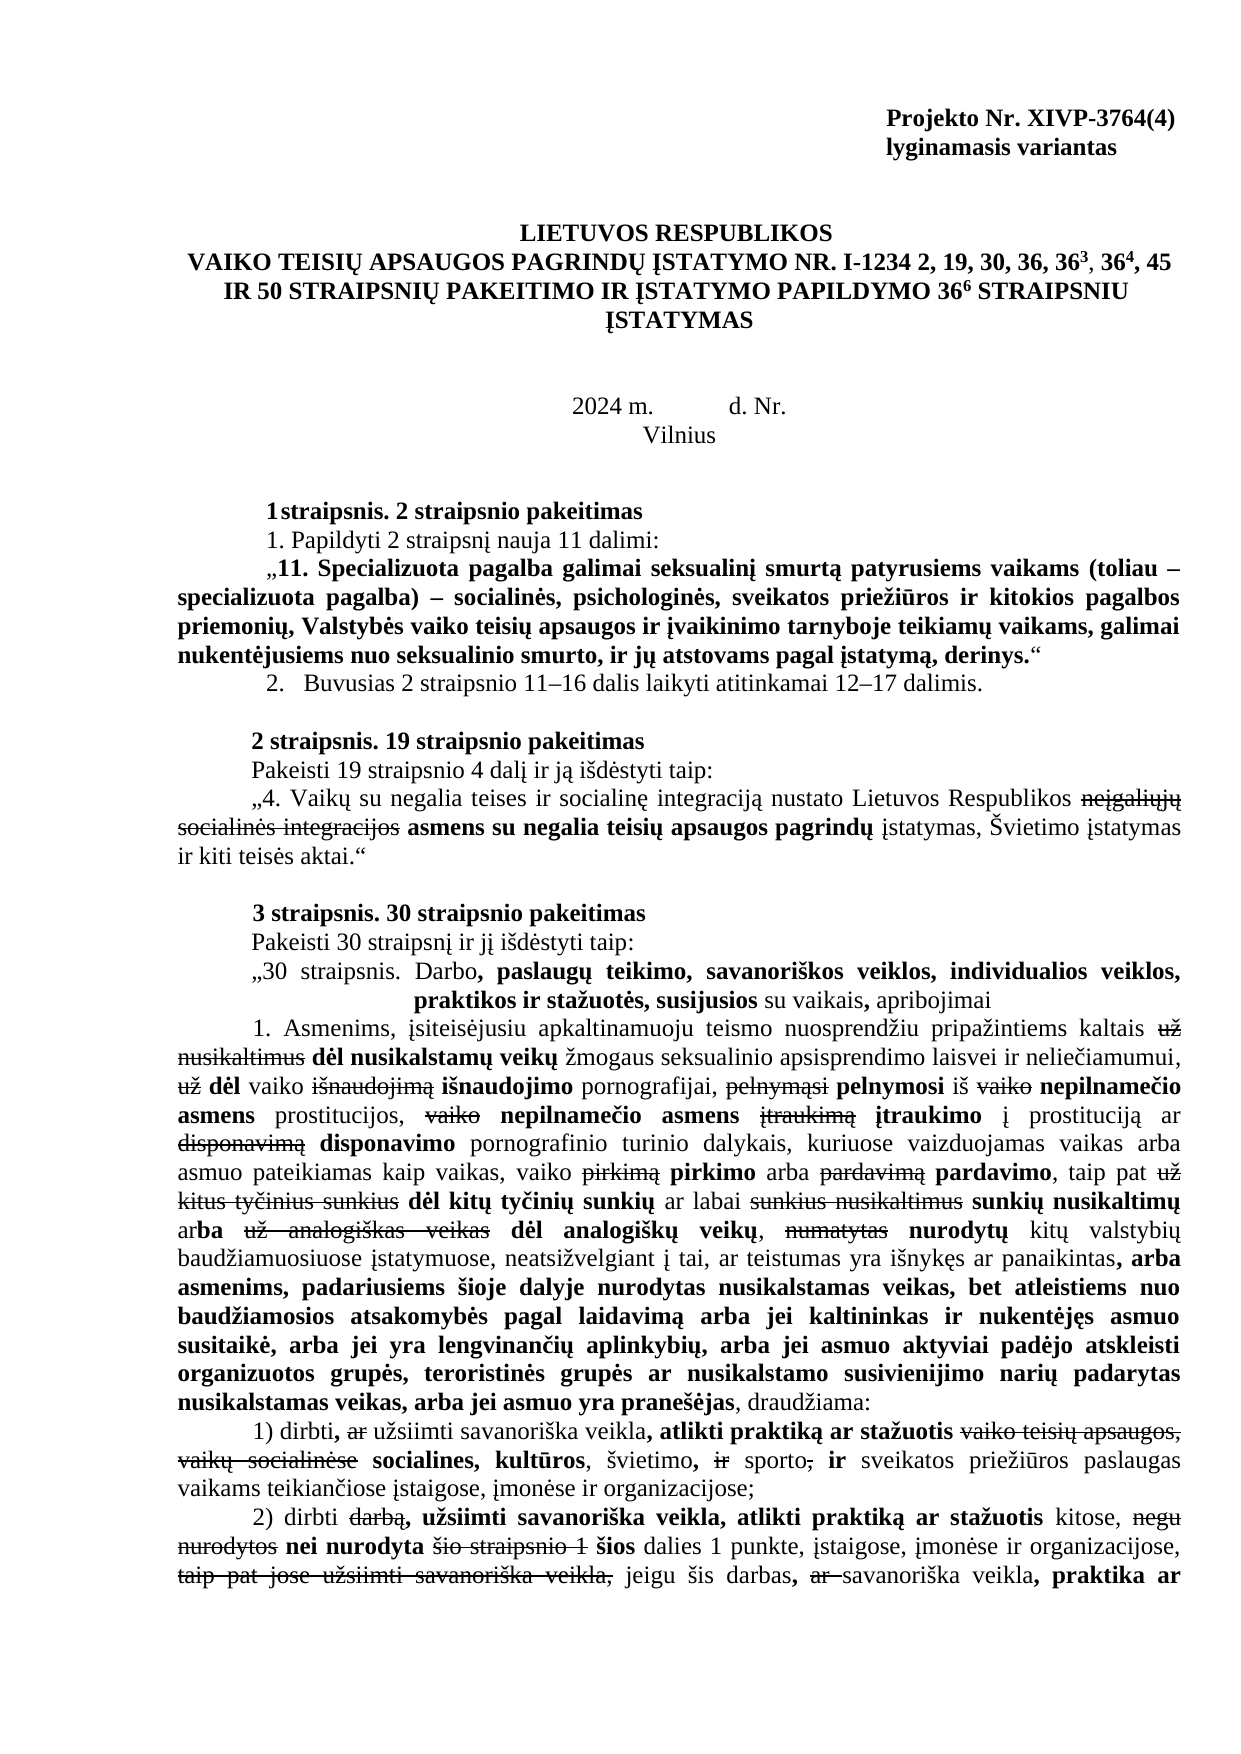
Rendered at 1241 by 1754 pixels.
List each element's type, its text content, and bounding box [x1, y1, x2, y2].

text „11. Specializuota pagalba galimai seksualinį smurtą patyrusiems vaikams (toliau – specializuota pagalba) – socialinės, psichologinės, sveikatos priežiūros ir kitokios pagalbos priemonių, Valstybės vaiko teisių apsaugos ir įvaikinimo tarnyboje teikiamų vaikams, galimai nukentėjusiems nuo seksualinio smurto, ir jų atstovams pagal įstatymą, derinys.“ [177, 553, 1181, 668]
text ĮSTATYMAS [177, 305, 1181, 333]
text 1. Asmenims, įsiteisėjusiu apkaltinamuoju teismo nuosprendžiu pripažintiems kaltais už nusikaltimus dėl nusikalstamų veikų žmogaus seksualinio apsisprendimo laisvei ir neliečiamumui, už dėl vaiko išnaudojimą išnaudojimo pornografijai, pelnymąsi pelnymosi iš vaiko nepilnamečio asmens prostitucijos, vaiko nepilnamečio asmens įtraukimą įtraukimo į prostituciją ar disponavimą disponavimo pornografinio turinio dalykais, kuriuose vaizduojamas vaikas arba asmuo pateikiamas kaip vaikas, vaiko pirkimą pirkimo arba pardavimą pardavimo, taip pat už kitus tyčinius sunkius dėl kitų tyčinių sunkių ar labai sunkius nusikaltimus sunkių nusikaltimų arba už analogiškas veikas dėl analogiškų veikų, numatytas nurodytų kitų valstybių baudžiamuosiuose įstatymuose, neatsižvelgiant į tai, ar teistumas yra išnykęs ar panaikintas, arba asmenims, padariusiems šioje dalyje nurodytas nusikalstamas veikas, bet atleistiems nuo baudžiamosios atsakomybės pagal laidavimą arba jei kaltininkas ir nukentėjęs asmuo susitaikė, arba jei yra lengvinančių aplinkybių, arba jei asmuo aktyviai padėjo atskleisti organizuotos grupės, teroristinės grupės ar nusikalstamo susivienijimo narių padarytas nusikalstamas veikas, arba jei asmuo yra pranešėjas, draudžiama: [177, 1013, 1181, 1416]
text 2 straipsnis. 19 straipsnio pakeitimas [177, 726, 1181, 755]
text 3 straipsnis. 30 straipsnio pakeitimas [177, 898, 1181, 927]
text Vilnius [177, 420, 1181, 448]
text 1 straipsnis. 2 straipsnio pakeitimas [177, 496, 1181, 525]
text „30 straipsnis. Darbo, paslaugų teikimo, savanoriškos veiklos, individualios veiklos, praktikos ir stažuotės, susijusios su vaikais, apribojimai [251, 956, 1181, 1013]
text VAIKO TEISIŲ APSAUGOS PAGRINDŲ ĮSTATYMO NR. I-1234 2, 19, 30, 36, 363, 364, 45 IR 50 STRAIPSNIŲ PAKEITIMO IR ĮSTATYMO PAPILDYMO 366 STRAIPSNIU [177, 247, 1181, 305]
text 1) dirbti, ar užsiimti savanoriška veikla, atlikti praktiką ar stažuotis vaiko teisių apsaugos, vaikų socialinėse socialines, kultūros, švietimo, ir sporto, ir sveikatos priežiūros paslaugas vaikams teikiančiose įstaigose, įmonėse ir organizacijose; [177, 1416, 1181, 1502]
text 2) dirbti darbą, užsiimti savanoriška veikla, atlikti praktiką ar stažuotis kitose, negu nurodytos nei nurodyta šio straipsnio 1 šios dalies 1 punkte, įstaigose, įmonėse ir organizacijose, taip pat jose užsiimti savanoriška veikla, jeigu šis darbas, ar savanoriška veikla, praktika ar [177, 1502, 1181, 1588]
text Pakeisti 19 straipsnio 4 dalį ir ją išdėstyti taip: [177, 755, 1181, 783]
text 2024 m. d. Nr. [177, 391, 1181, 420]
text LIETUVOS RESPUBLIKOS [177, 218, 1181, 247]
text 1. Papildyti 2 straipsnį nauja 11 dalimi: [266, 525, 1181, 553]
text lyginamasis variantas [886, 132, 1181, 161]
text Pakeisti 30 straipsnį ir jį išdėstyti taip: [177, 927, 1181, 956]
text Projekto Nr. XIVP-3764(4) [886, 103, 1181, 132]
text 2. Buvusias 2 straipsnio 11–16 dalis laikyti atitinkamai 12–17 dalimis. [266, 668, 1181, 697]
text „4. Vaikų su negalia teises ir socialinę integraciją nustato Lietuvos Respublikos neįgaliųjų socialinės integracijos asmens su negalia teisių apsaugos pagrindų įstatymas, Švietimo įstatymas ir kiti teisės aktai.“ [177, 783, 1181, 870]
